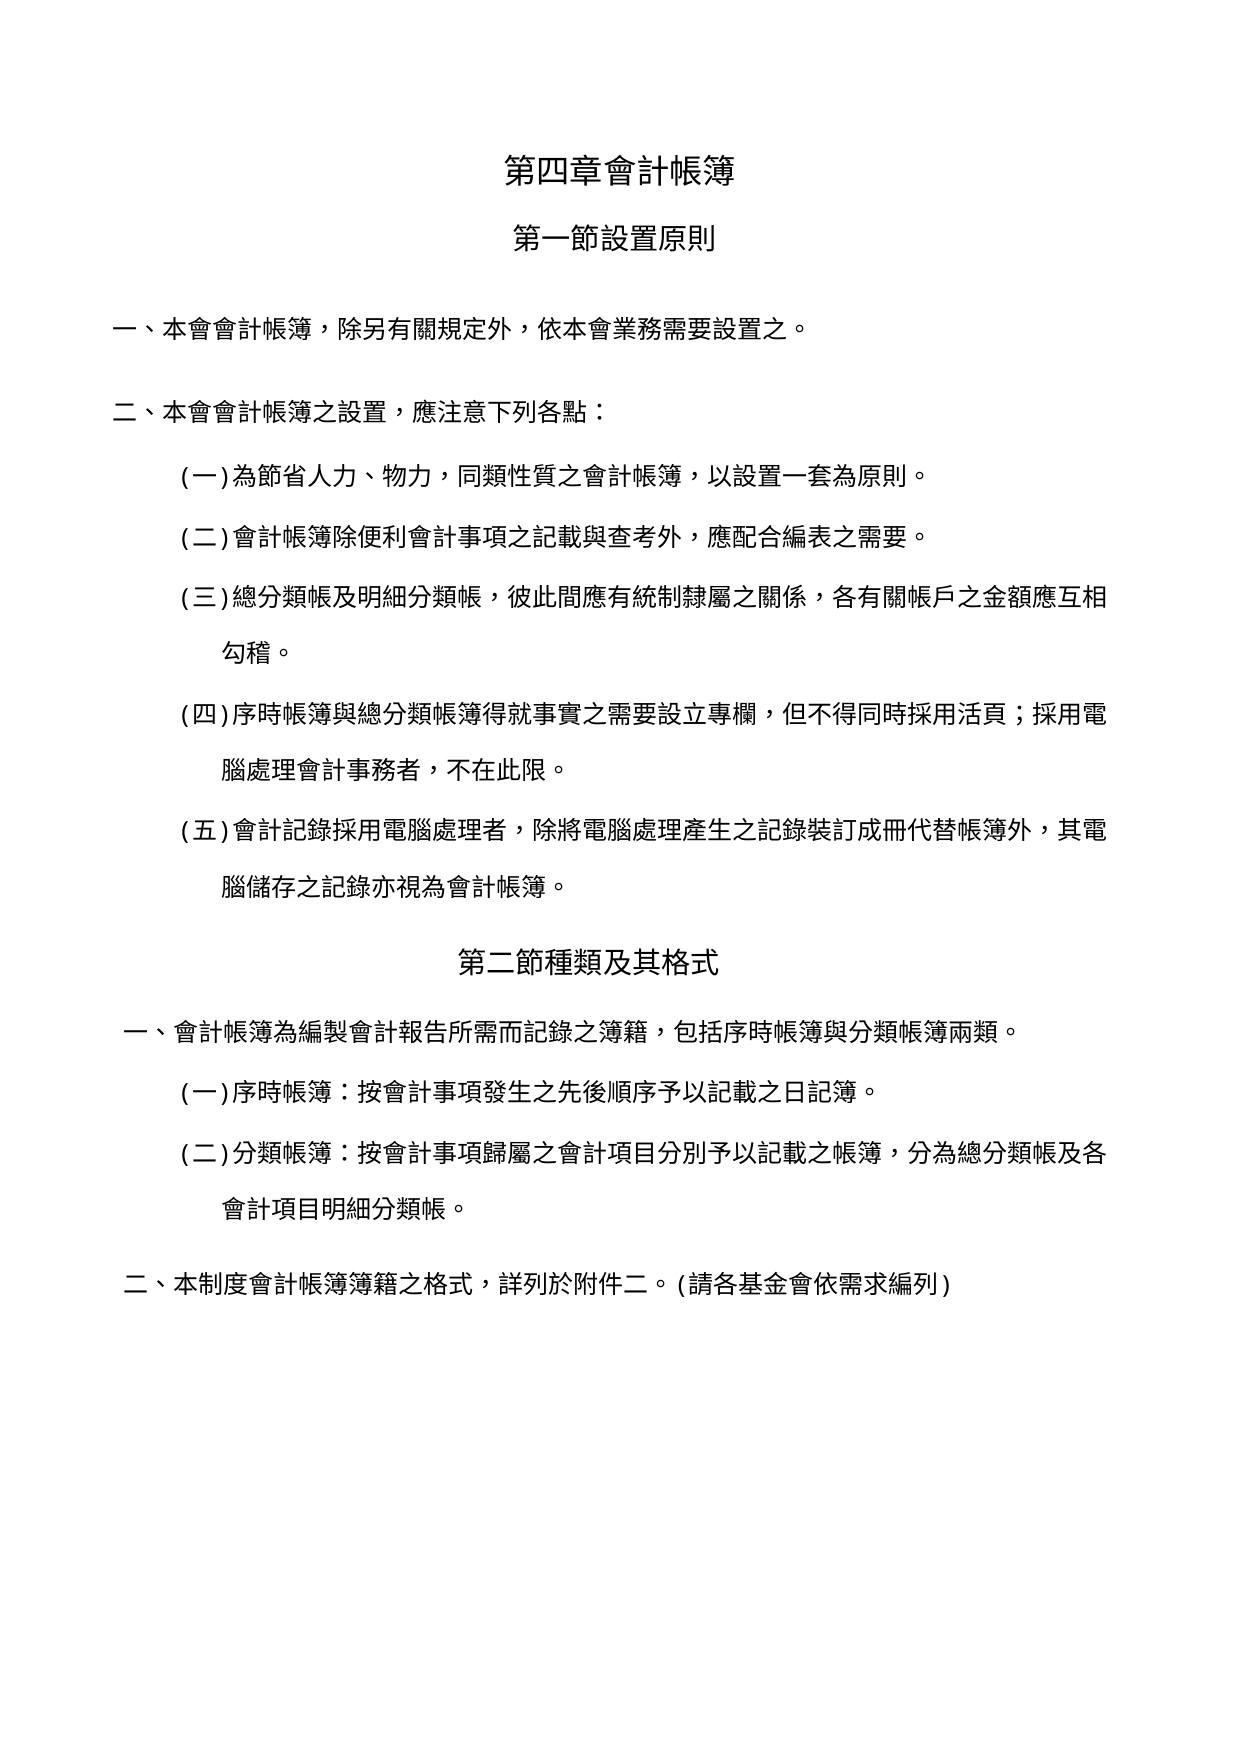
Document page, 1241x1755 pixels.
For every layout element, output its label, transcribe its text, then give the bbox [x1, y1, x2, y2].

text (五)會計記錄採用電腦處理者，除將電腦處理產生之記錄裝訂成冊代替帳簿外，其電腦儲存之記錄亦視為會計帳簿。 [177, 811, 1118, 903]
text 二、本會會計帳簿之設置，應注意下列各點： [112, 392, 1116, 428]
subtitle 第二節種類及其格式 [162, 940, 1014, 982]
text 二、本制度會計帳簿簿籍之格式，詳列於附件二。(請各基金會依需求編列) [124, 1264, 1128, 1300]
text 一、本會會計帳簿，除另有關規定外，依本會業務需要設置之。 [112, 309, 1116, 345]
text (二)會計帳簿除便利會計事項之記載與查考外，應配合編表之需要。 [177, 517, 1118, 553]
text (四)序時帳簿與總分類帳簿得就事實之需要設立專欄，但不得同時採用活頁；採用電腦處理會計事務者，不在此限。 [177, 694, 1118, 787]
text (一)序時帳簿：按會計事項發生之先後順序予以記載之日記簿。 [177, 1073, 1118, 1109]
text (一)為節省人力、物力，同類性質之會計帳簿，以設置一套為原則。 [177, 456, 1118, 493]
text 一、會計帳簿為編製會計報告所需而記錄之簿籍，包括序時帳簿與分類帳簿兩類。 [124, 1012, 1116, 1048]
subtitle 第四章會計帳簿 [112, 150, 1126, 192]
text (二)分類帳簿：按會計事項歸屬之會計項目分別予以記載之帳簿，分為總分類帳及各會計項目明細分類帳。 [177, 1133, 1118, 1226]
text 第一節設置原則 [112, 216, 1116, 258]
text (三)總分類帳及明細分類帳，彼此間應有統制隸屬之關係，各有關帳戶之金額應互相勾稽。 [177, 577, 1118, 670]
